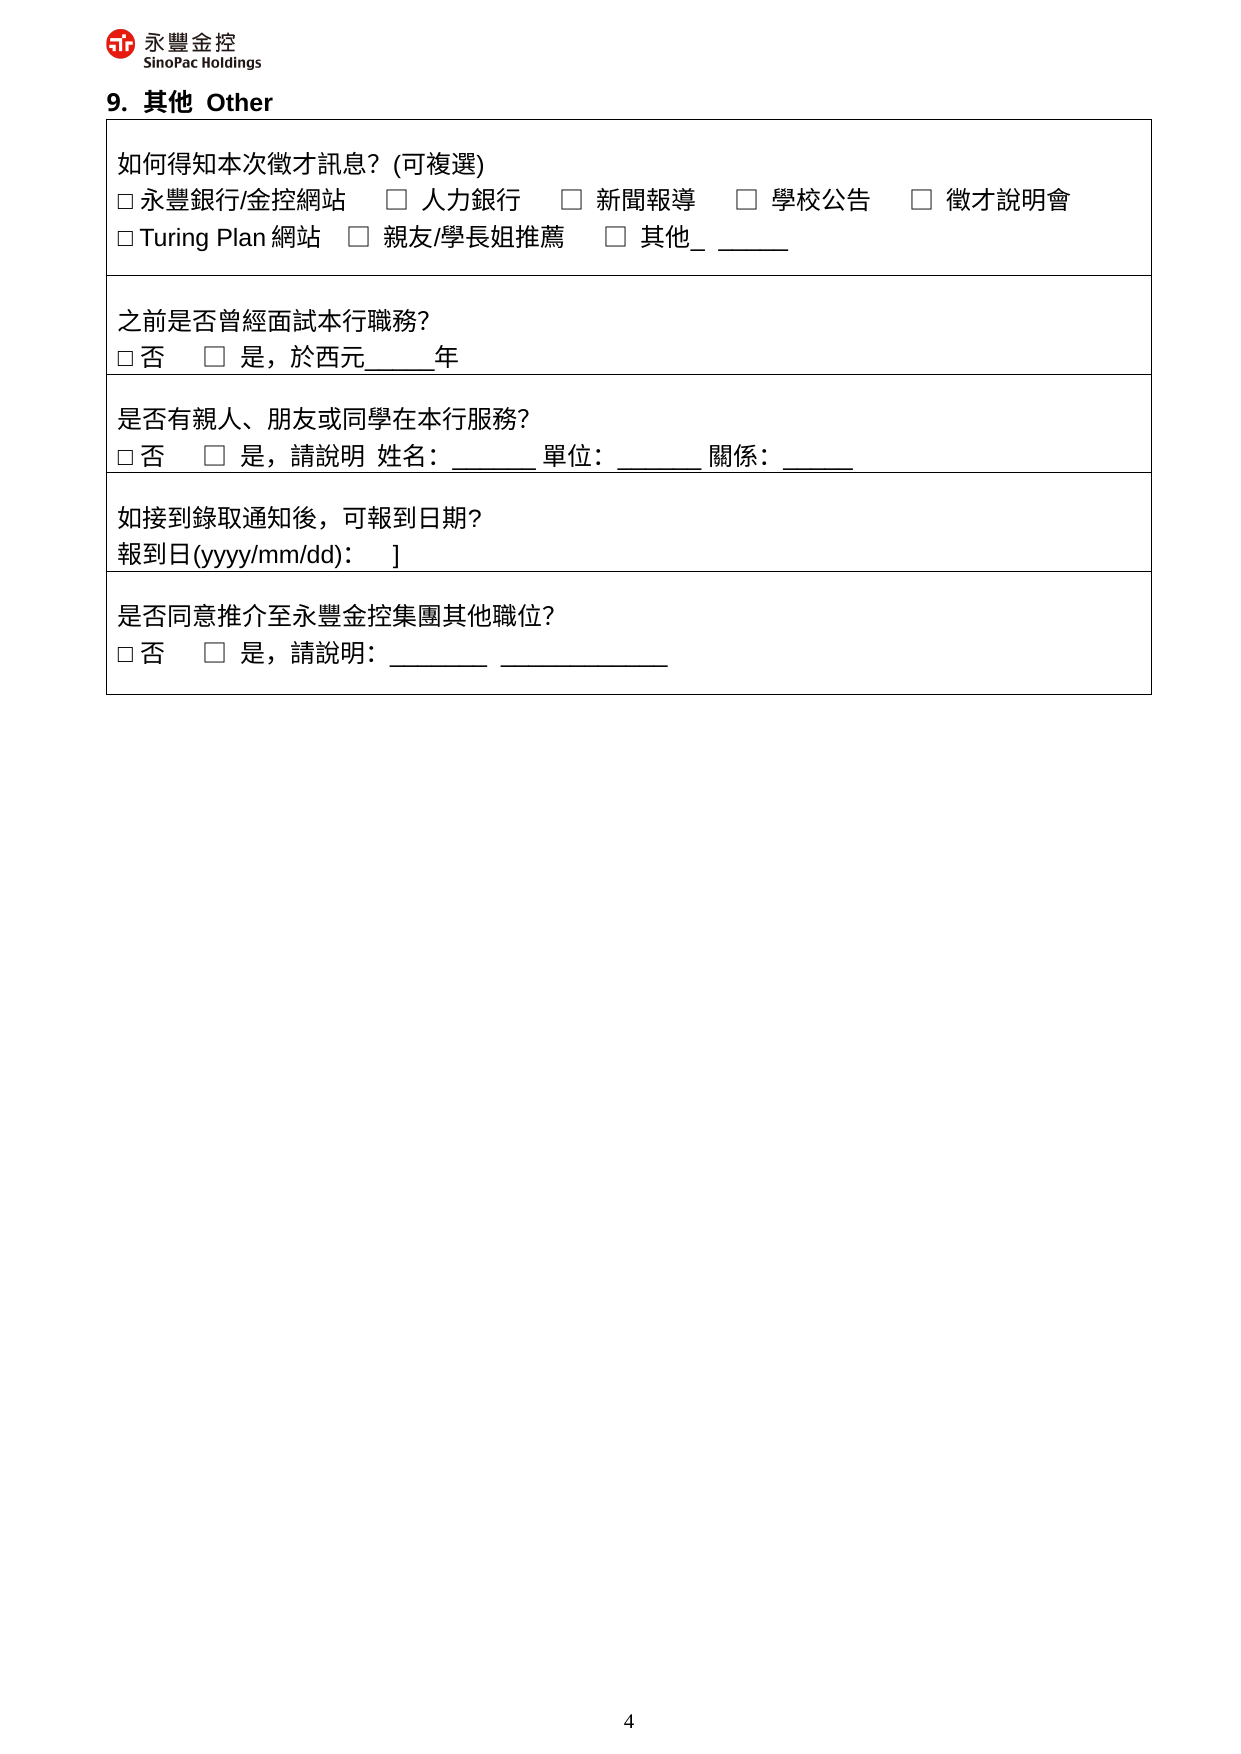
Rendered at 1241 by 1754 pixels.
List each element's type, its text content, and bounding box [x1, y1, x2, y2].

table_cell 是否同意推介至永豐金控集團其他職位？ □ 否 □ 是，請說明：_______ ____________ [107, 572, 1151, 694]
table_cell 是否有親人、朋友或同學在本行服務？ □ 否 □ 是，請說明 姓名：______ 單位：______ 關係：_____ [107, 375, 1151, 472]
table_header 如何得知本次徵才訊息？(可複選) □ 永豐銀行/金控網站 □ 人力銀行 □ 新聞報導 □ 學校公告 □ 徵才說明會 □ Turing Plan網站 □ 親友/學長姐推薦 □ 其他_ _____ [107, 120, 1151, 275]
picture [106, 29, 261, 70]
list 其他 Other [106, 82, 1152, 118]
table_cell 之前是否曾經面試本行職務？ □ 否 □ 是，於西元_____年 [107, 276, 1151, 374]
table_cell 如接到錄取通知後，可報到日期? 報到日(yyyy/mm/dd)： ] [107, 473, 1151, 571]
